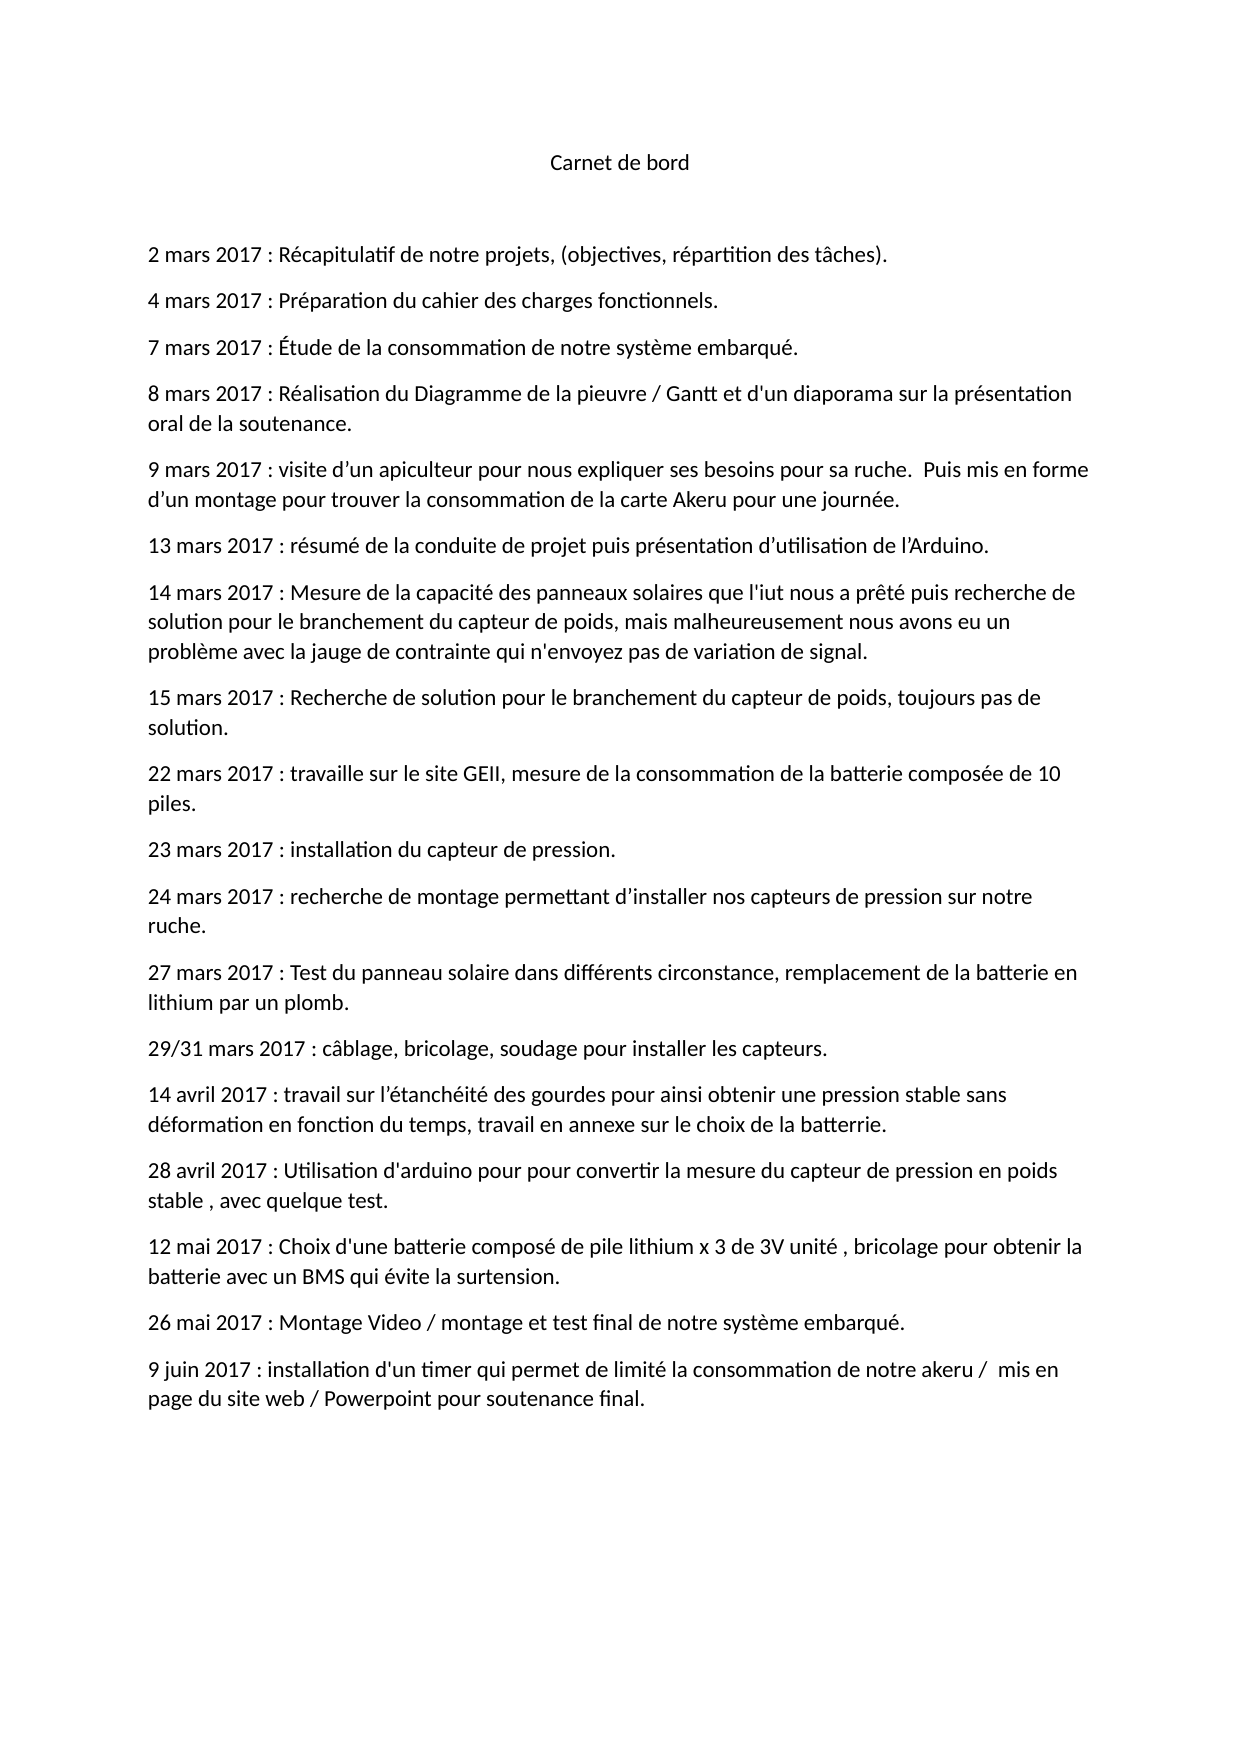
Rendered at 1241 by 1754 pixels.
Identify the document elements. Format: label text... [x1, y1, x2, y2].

text 8 mars 2017 : Réalisation du Diagramme de la pieuvre / Gantt et d'un diaporama sur la présentation oral de la soutenance. [148, 379, 1093, 437]
text 22 mars 2017 : travaille sur le site GEII, mesure de la consommation de la batterie composée de 10 piles. [148, 759, 1093, 817]
text Carnet de bord [148, 148, 1093, 176]
text 27 mars 2017 : Test du panneau solaire dans différents circonstance, remplacement de la batterie en lithium par un plomb. [148, 958, 1093, 1016]
text 2 mars 2017 : Récapitulatif de notre projets, (objectives, répartition des tâches). [148, 240, 1093, 268]
text 28 avril 2017 : Utilisation d'arduino pour pour convertir la mesure du capteur de pression en poids stable , avec quelque test. [148, 1156, 1093, 1214]
text 26 mai 2017 : Montage Video / montage et test final de notre système embarqué. [148, 1308, 1093, 1337]
text 13 mars 2017 : résumé de la conduite de projet puis présentation d’utilisation de l’Arduino. [148, 531, 1093, 559]
text 23 mars 2017 : installation du capteur de pression. [148, 836, 1093, 864]
text 29/31 mars 2017 : câblage, bricolage, soudage pour installer les capteurs. [148, 1034, 1093, 1062]
text 14 mars 2017 : Mesure de la capacité des panneaux solaires que l'iut nous a prêté puis recherche de solution pour le branchement du capteur de poids, mais malheureusement nous avons eu un problème avec la jauge de contrainte qui n'envoyez pas de variation de signal. [148, 578, 1093, 665]
text 24 mars 2017 : recherche de montage permettant d’installer nos capteurs de pression sur notre ruche. [148, 882, 1093, 940]
text 15 mars 2017 : Recherche de solution pour le branchement du capteur de poids, toujours pas de solution. [148, 683, 1093, 741]
text 7 mars 2017 : Étude de la consommation de notre système embarqué. [148, 333, 1093, 361]
text 9 mars 2017 : visite d’un apiculteur pour nous expliquer ses besoins pour sa ruche. Puis mis en forme d’un montage pour trouver la consommation de la carte Akeru pour une journée. [148, 455, 1093, 513]
text 14 avril 2017 : travail sur l’étanchéité des gourdes pour ainsi obtenir une pression stable sans déformation en fonction du temps, travail en annexe sur le choix de la batterrie. [148, 1080, 1093, 1138]
text 4 mars 2017 : Préparation du cahier des charges fonctionnels. [148, 287, 1093, 315]
text 12 mai 2017 : Choix d'une batterie composé de pile lithium x 3 de 3V unité , bricolage pour obtenir la batterie avec un BMS qui évite la surtension. [148, 1232, 1093, 1290]
text 9 juin 2017 : installation d'un timer qui permet de limité la consommation de notre akeru / mis en page du site web / Powerpoint pour soutenance final. [148, 1355, 1093, 1413]
